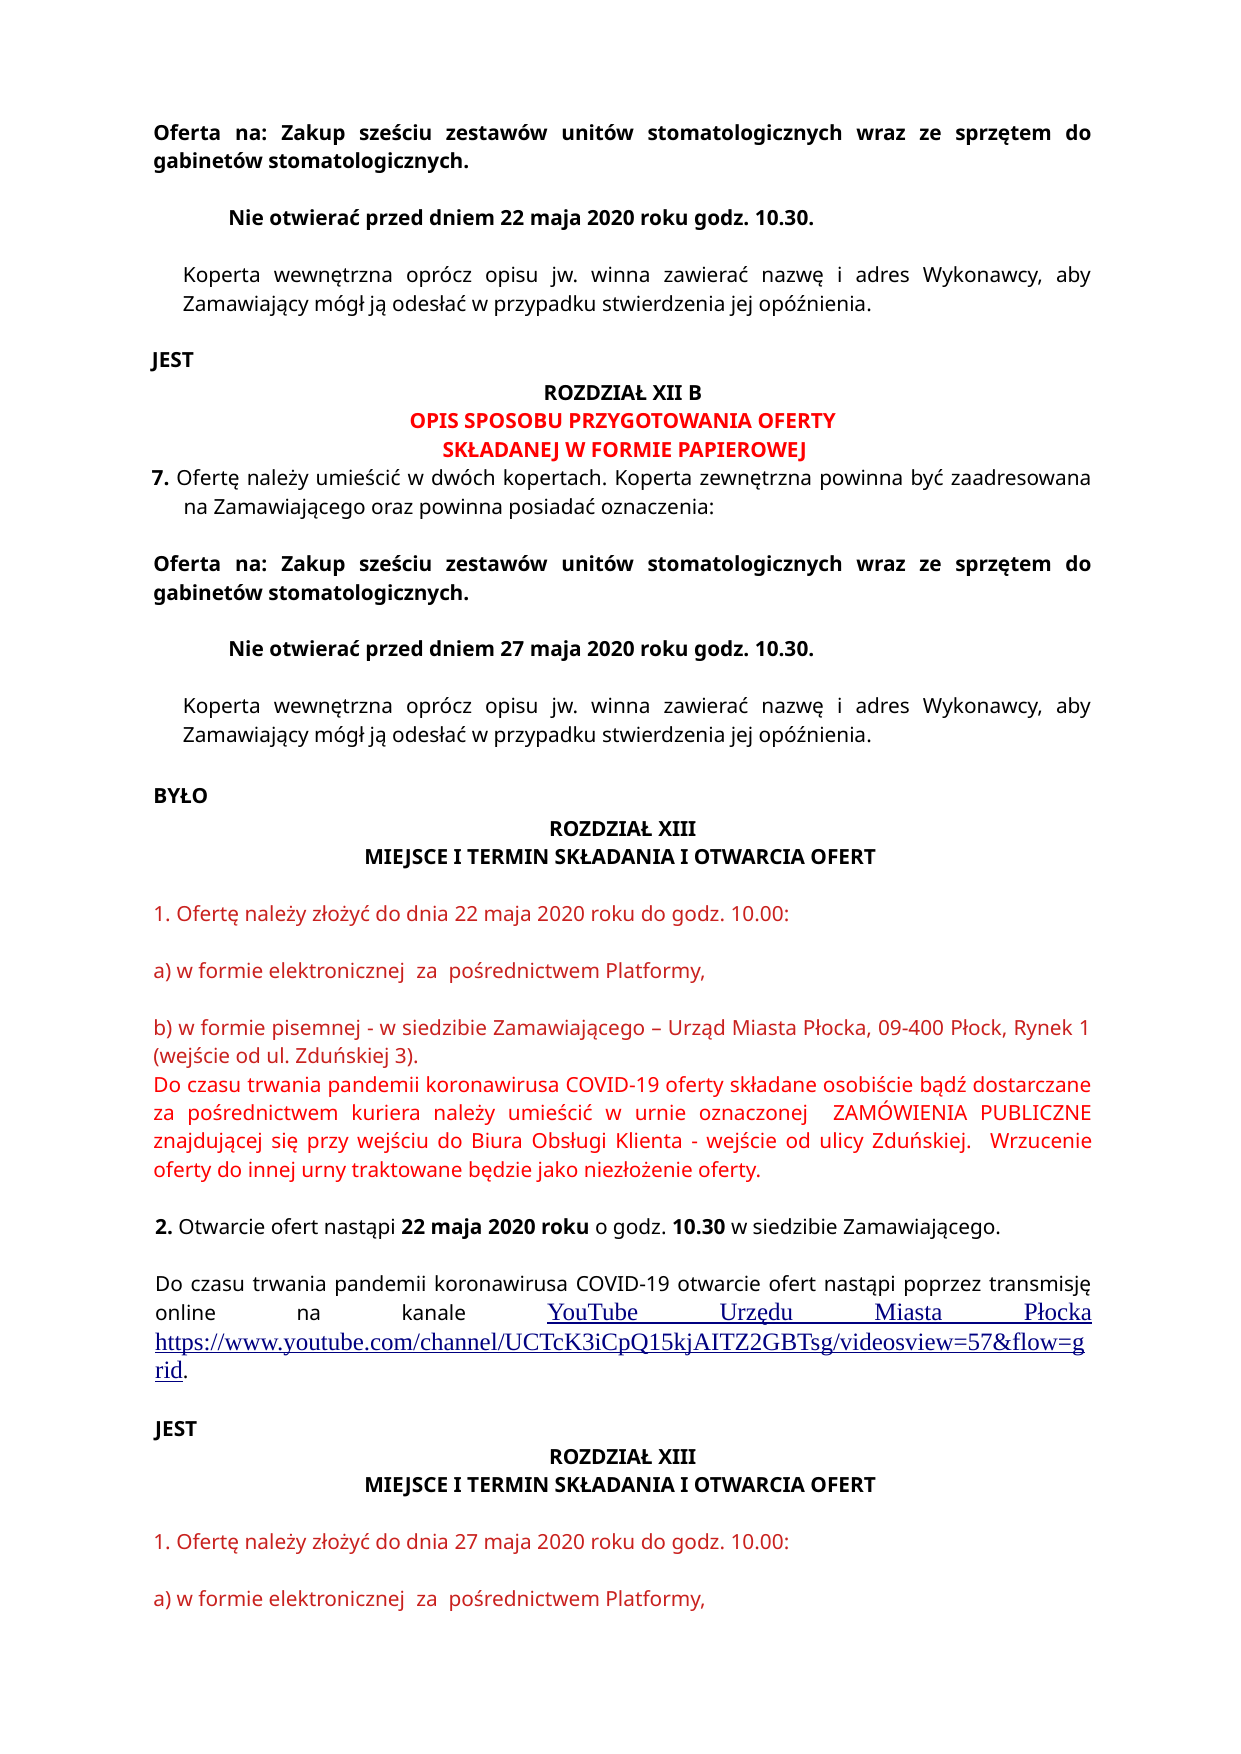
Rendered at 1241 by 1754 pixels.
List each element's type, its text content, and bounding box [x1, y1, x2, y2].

text MIEJSCE I TERMIN SKŁADANIA I OTWARCIA OFERT [153, 1471, 1092, 1499]
text Koperta wewnętrzna oprócz opisu jw. winna zawierać nazwę i adres Wykonawcy, aby Zamawiający mógł ją odesłać w przypadku stwierdzenia jej opóźnienia. [183, 691, 1092, 748]
text Do czasu trwania pandemii koronawirusa COVID-19 otwarcie ofert nastąpi poprzez transmisję online na kanale YouTube Urzędu Miasta Płocka https://www.youtube.com/channel/UCTcK3iCpQ15kjAITZ2GBTsg/videosview=57&flow=grid. [155, 1269, 1092, 1385]
list Nie otwierać przed dniem 22 maja 2020 roku godz. 10.30. [191, 203, 1092, 232]
text 2. Otwarcie ofert nastąpi 22 maja 2020 roku o godz. 10.30 w siedzibie Zamawiającego. [155, 1212, 1092, 1240]
text JEST [155, 1414, 1092, 1442]
text ROZDZIAŁ XIII [153, 1442, 1092, 1471]
text JEST [152, 346, 1092, 374]
list b) w formie pisemnej - w siedzibie Zamawiającego – Urząd Miasta Płocka, 09-400 Płock, Rynek 1 (wejście od ul. Zduńskiej 3). [153, 1013, 1092, 1070]
text a) w formie elektronicznej za pośrednictwem Platformy, [153, 1584, 1092, 1613]
text a) w formie elektronicznej za pośrednictwem Platformy, [153, 956, 1092, 984]
text Koperta wewnętrzna oprócz opisu jw. winna zawierać nazwę i adres Wykonawcy, aby Zamawiający mógł ją odesłać w przypadku stwierdzenia jej opóźnienia. [183, 260, 1092, 317]
text OPIS SPOSOBU PRZYGOTOWANIA OFERTY [153, 407, 1092, 435]
text BYŁO [153, 781, 1092, 810]
text 7. Ofertę należy umieścić w dwóch kopertach. Koperta zewnętrzna powinna być zaadresowana na Zamawiającego oraz powinna posiadać oznaczenia: [151, 463, 1092, 520]
list Nie otwierać przed dniem 27 maja 2020 roku godz. 10.30. [191, 634, 1092, 663]
text MIEJSCE I TERMIN SKŁADANIA I OTWARCIA OFERT [153, 842, 1092, 871]
text ROZDZIAŁ XII B [153, 378, 1092, 407]
text 1. Ofertę należy złożyć do dnia 27 maja 2020 roku do godz. 10.00: [153, 1527, 1092, 1556]
text Oferta na: Zakup sześciu zestawów unitów stomatologicznych wraz ze sprzętem do gabinetów stomatologicznych. [153, 549, 1092, 606]
text ROZDZIAŁ XIII [153, 814, 1092, 842]
text 1. Ofertę należy złożyć do dnia 22 maja 2020 roku do godz. 10.00: [153, 899, 1092, 928]
text SKŁADANEJ W FORMIE PAPIEROWEJ [152, 435, 1092, 463]
list Do czasu trwania pandemii koronawirusa COVID-19 oferty składane osobiście bądź dostarczane za pośrednictwem kuriera należy umieścić w urnie oznaczonej ZAMÓWIENIA PUBLICZNE znajdującej się przy wejściu do Biura Obsługi Klienta - wejście od ulicy Zduńskiej. Wrzucenie oferty do innej urny traktowane będzie jako niezłożenie oferty. [153, 1070, 1092, 1183]
text Oferta na: Zakup sześciu zestawów unitów stomatologicznych wraz ze sprzętem do gabinetów stomatologicznych. [153, 118, 1092, 175]
